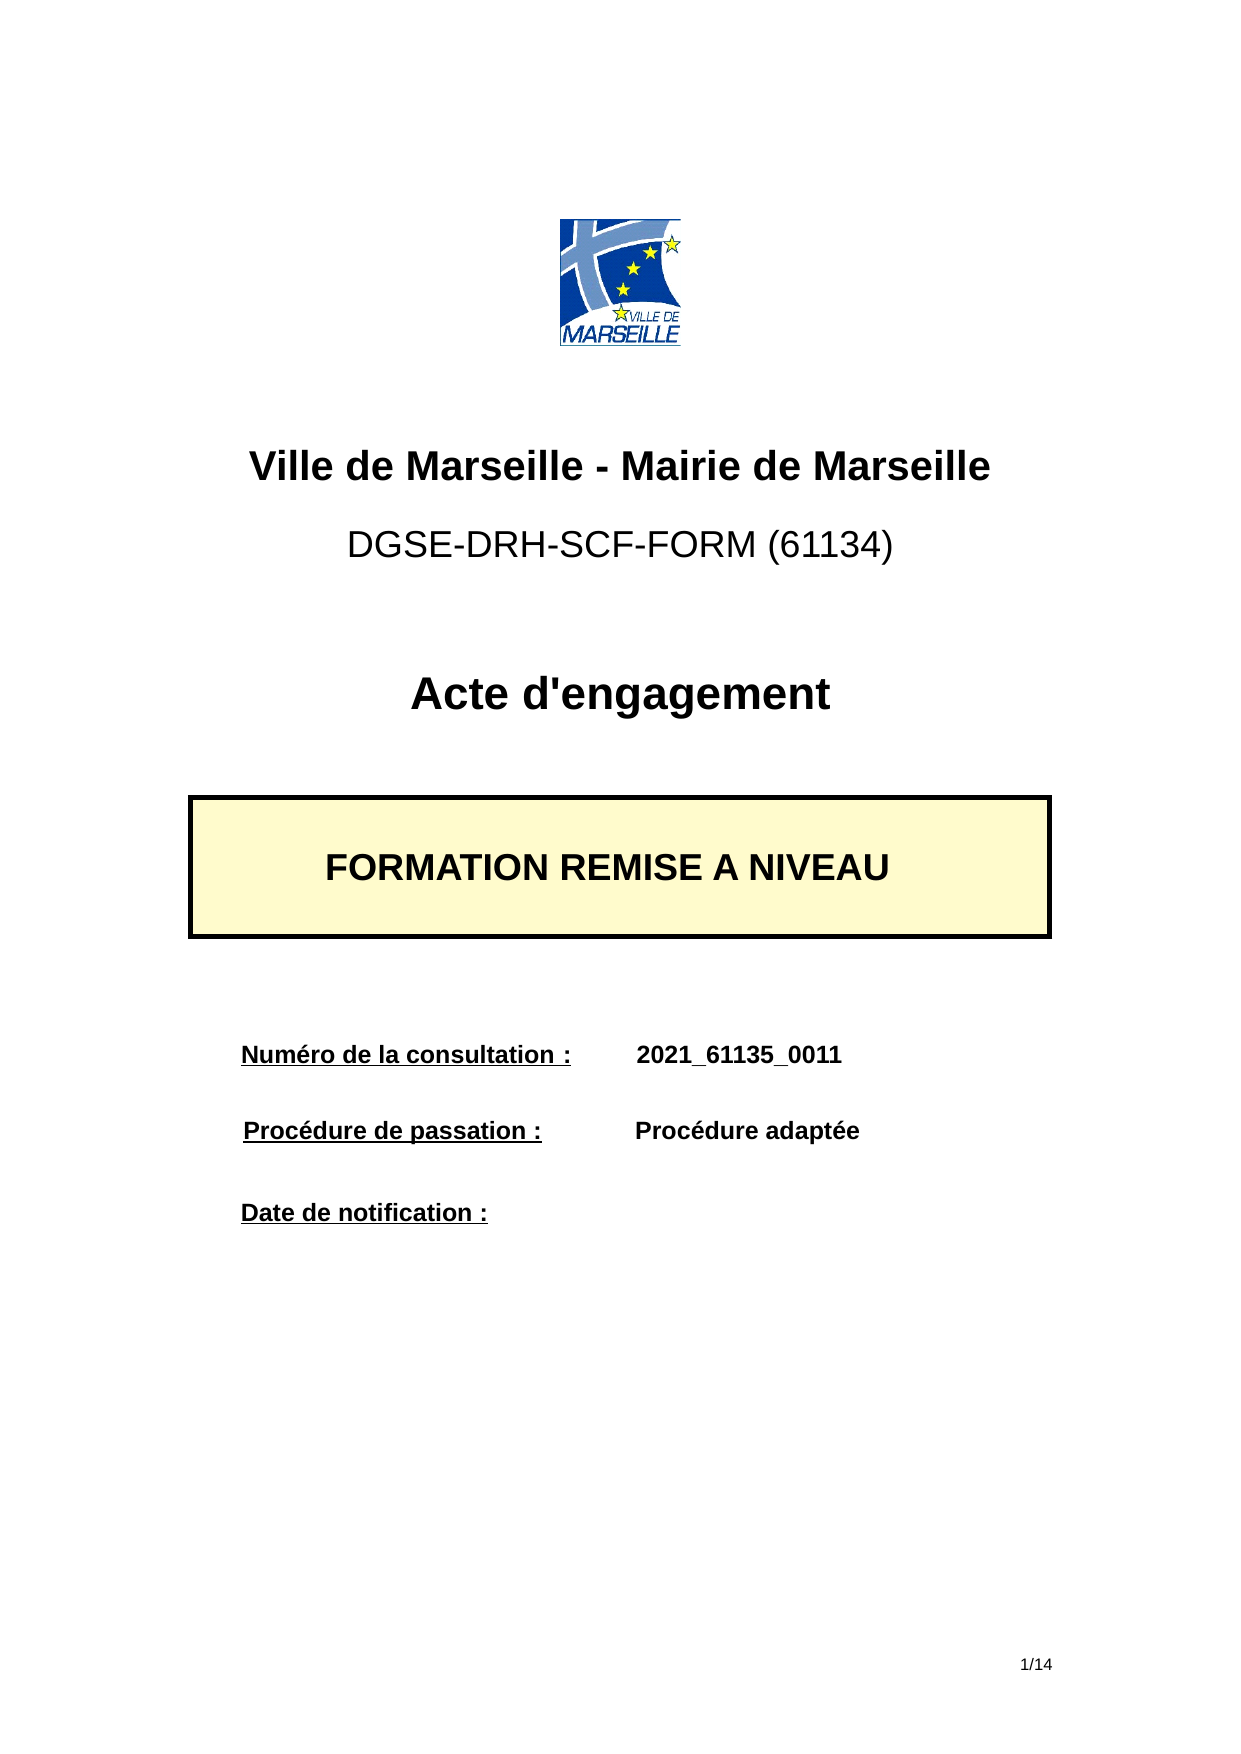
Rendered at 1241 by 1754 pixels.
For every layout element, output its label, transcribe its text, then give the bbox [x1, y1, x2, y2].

text Date de notification : [241, 1198, 1052, 1227]
text Procédure de passation : Procédure adaptée [243, 1116, 1052, 1145]
text DGSE-DRH-SCF-FORM (61134) [188, 523, 1052, 566]
text Acte d'engagement [188, 667, 1052, 719]
text Numéro de la consultation : 2021_61135_0011 [241, 1040, 1052, 1068]
text Ville de Marseille - Mairie de Marseille [188, 441, 1052, 489]
text FORMATION REMISE A NIVEAU [193, 838, 1047, 881]
